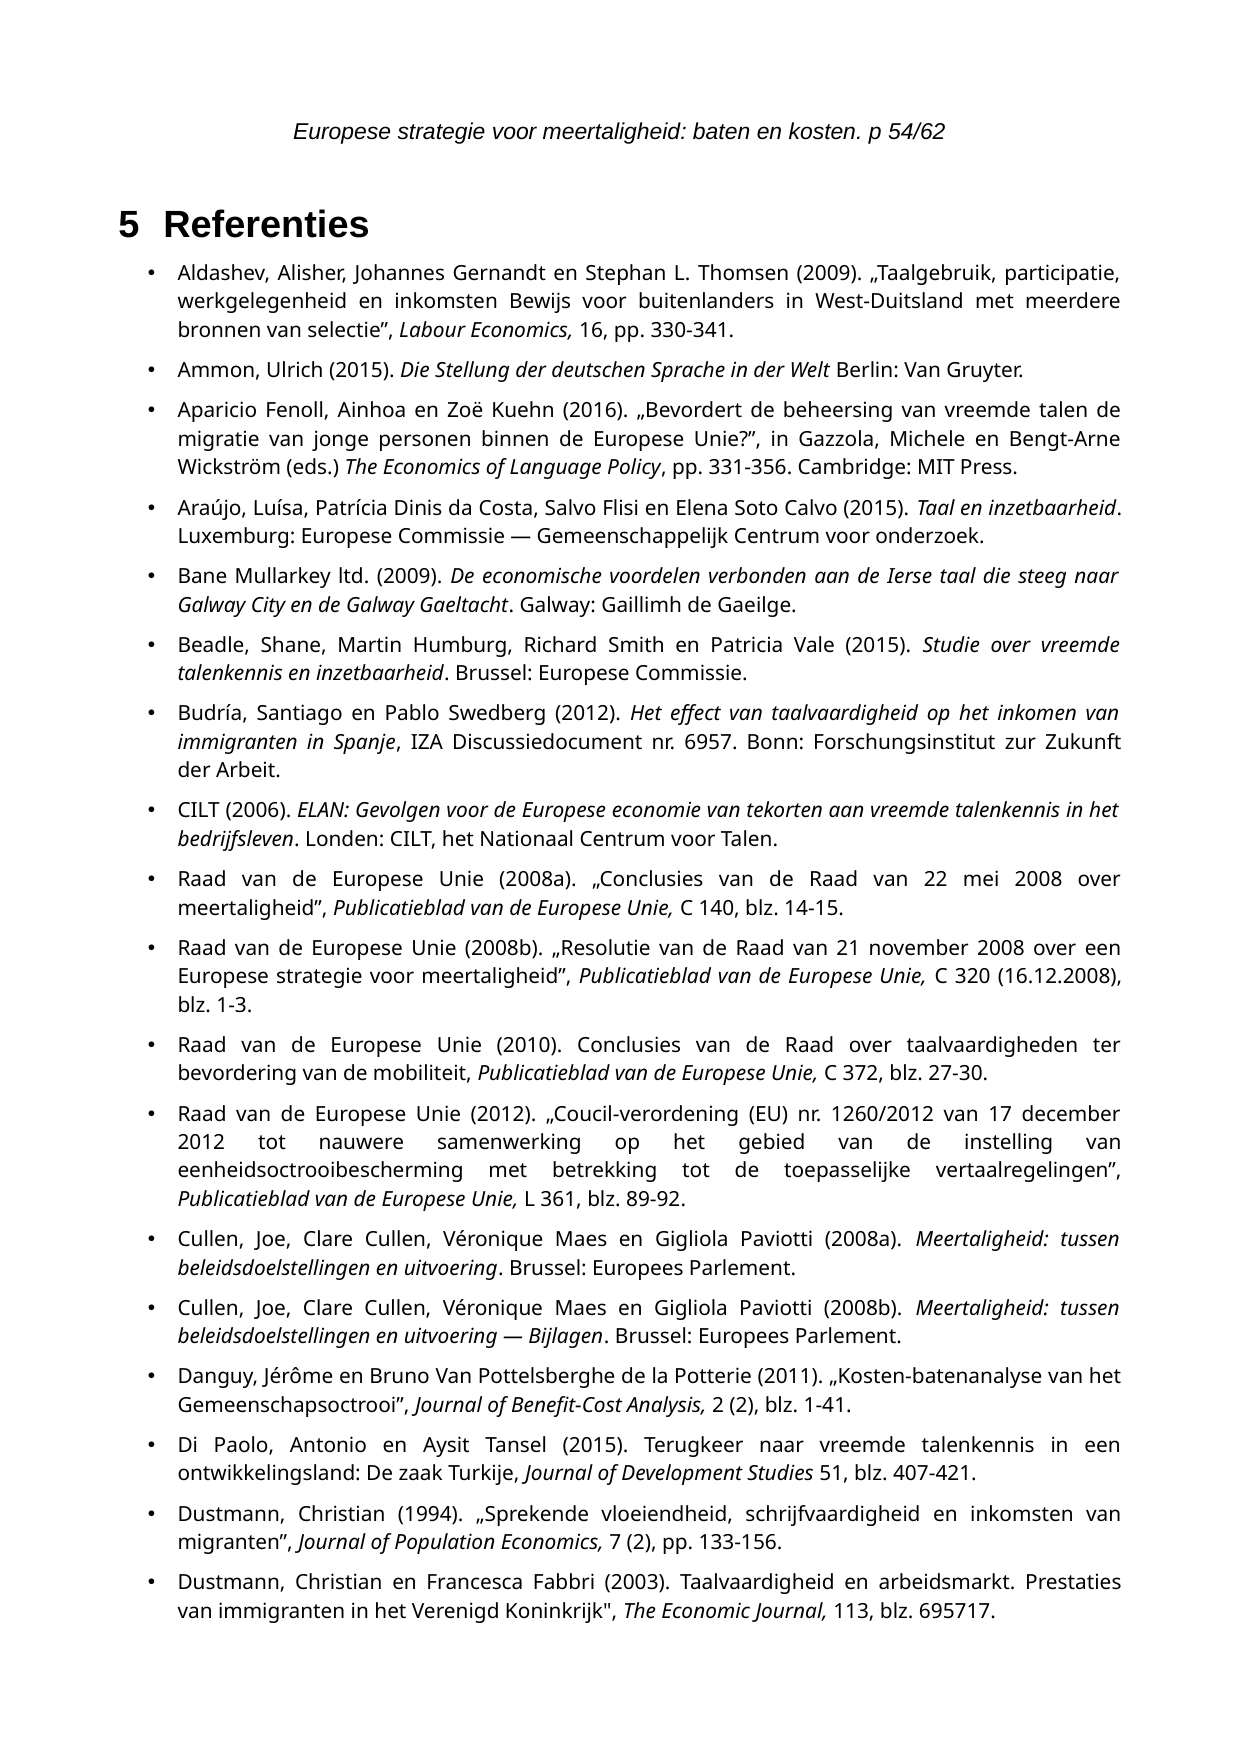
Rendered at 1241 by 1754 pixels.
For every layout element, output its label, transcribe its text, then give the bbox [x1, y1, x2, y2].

list Danguy, Jérôme en Bruno Van Pottelsberghe de la Potterie (2011). „Kosten-batenanalyse van het Gemeenschapsoctrooi”, Journal of Benefit-Cost Analysis, 2 (2), blz. 1-41. [148, 1361, 1122, 1418]
list Araújo, Luísa, Patrícia Dinis da Costa, Salvo Flisi en Elena Soto Calvo (2015). Taal en inzetbaarheid. Luxemburg: Europese Commissie — Gemeenschappelijk Centrum voor onderzoek. [148, 493, 1122, 549]
list Raad van de Europese Unie (2008a). „Conclusies van de Raad van 22 mei 2008 over meertaligheid”, Publicatieblad van de Europese Unie, C 140, blz. 14-15. [148, 864, 1122, 921]
list Beadle, Shane, Martin Humburg, Richard Smith en Patricia Vale (2015). Studie over vreemde talenkennis en inzetbaarheid. Brussel: Europese Commissie. [148, 630, 1122, 687]
list Budría, Santiago en Pablo Swedberg (2012). Het effect van taalvaardigheid op het inkomen van immigranten in Spanje, IZA Discussiedocument nr. 6957. Bonn: Forschungsinstitut zur Zukunft der Arbeit. [148, 698, 1122, 784]
list Bane Mullarkey ltd. (2009). De economische voordelen verbonden aan de Ierse taal die steeg naar Galway City en de Galway Gaeltacht. Galway: Gaillimh de Gaeilge. [148, 561, 1122, 618]
list CILT (2006). ELAN: Gevolgen voor de Europese economie van tekorten aan vreemde talenkennis in het bedrijfsleven. Londen: CILT, het Nationaal Centrum voor Talen. [148, 796, 1122, 852]
list Cullen, Joe, Clare Cullen, Véronique Maes en Gigliola Paviotti (2008b). Meertaligheid: tussen beleidsdoelstellingen en uitvoering — Bijlagen. Brussel: Europees Parlement. [148, 1293, 1122, 1350]
list Aldashev, Alisher, Johannes Gernandt en Stephan L. Thomsen (2009). „Taalgebruik, participatie, werkgelegenheid en inkomsten Bewijs voor buitenlanders in West-Duitsland met meerdere bronnen van selectie”, Labour Economics, 16, pp. 330-341. [148, 258, 1122, 343]
list Ammon, Ulrich (2015). Die Stellung der deutschen Sprache in der Welt Berlin: Van Gruyter. [148, 355, 1122, 384]
list Raad van de Europese Unie (2010). Conclusies van de Raad over taalvaardigheden ter bevordering van de mobiliteit, Publicatieblad van de Europese Unie, C 372, blz. 27-30. [148, 1030, 1122, 1087]
list Dustmann, Christian en Francesca Fabbri (2003). Taalvaardigheid en arbeidsmarkt. Prestaties van immigranten in het Verenigd Koninkrijk", The Economic Journal, 113, blz. 695717. [148, 1567, 1122, 1624]
list Raad van de Europese Unie (2008b). „Resolutie van de Raad van 21 november 2008 over een Europese strategie voor meertaligheid”, Publicatieblad van de Europese Unie, C 320 (16.12.2008), blz. 1-3. [148, 933, 1122, 1018]
list Cullen, Joe, Clare Cullen, Véronique Maes en Gigliola Paviotti (2008a). Meertaligheid: tussen beleidsdoelstellingen en uitvoering. Brussel: Europees Parlement. [148, 1224, 1122, 1281]
subtitle Referenties [118, 202, 1122, 246]
list Raad van de Europese Unie (2012). „Coucil-verordening (EU) nr. 1260/2012 van 17 december 2012 tot nauwere samenwerking op het gebied van de instelling van eenheidsoctrooibescherming met betrekking tot de toepasselijke vertaalregelingen”, Publicatieblad van de Europese Unie, L 361, blz. 89-92. [148, 1099, 1122, 1212]
list Aparicio Fenoll, Ainhoa en Zoë Kuehn (2016). „Bevordert de beheersing van vreemde talen de migratie van jonge personen binnen de Europese Unie?”, in Gazzola, Michele en Bengt-Arne Wickström (eds.) The Economics of Language Policy, pp. 331-356. Cambridge: MIT Press. [148, 396, 1122, 481]
list Dustmann, Christian (1994). „Sprekende vloeiendheid, schrijfvaardigheid en inkomsten van migranten”, Journal of Population Economics, 7 (2), pp. 133-156. [148, 1499, 1122, 1556]
list Di Paolo, Antonio en Aysit Tansel (2015). Terugkeer naar vreemde talenkennis in een ontwikkelingsland: De zaak Turkije, Journal of Development Studies 51, blz. 407-421. [148, 1430, 1122, 1487]
